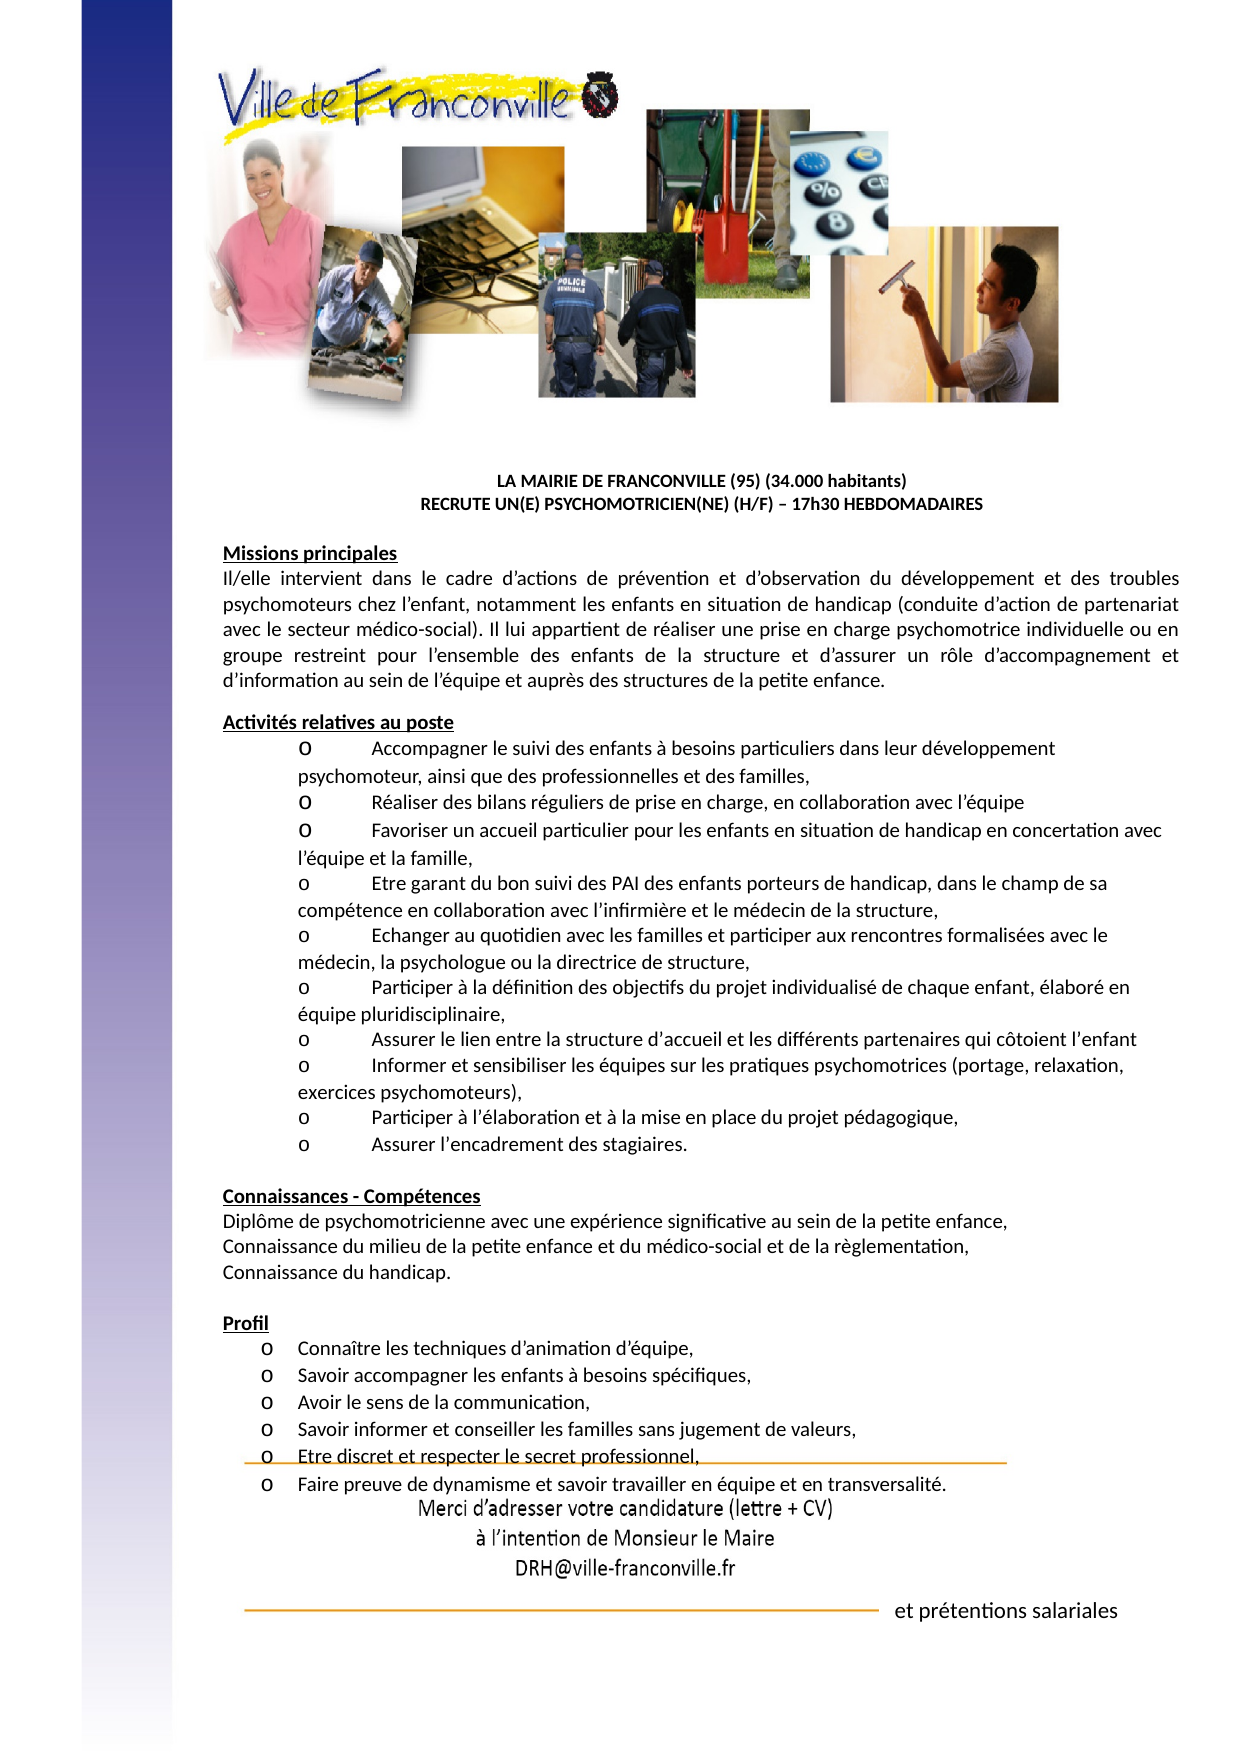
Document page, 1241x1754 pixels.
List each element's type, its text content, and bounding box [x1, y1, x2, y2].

text Connaissances - Compétences [1153, 1183, 1181, 1208]
text Missions principales [1153, 540, 1181, 566]
text Profil [1153, 1310, 1181, 1335]
text Activités relatives au poste [1153, 709, 1181, 735]
list Connaissance du handicap. [1153, 1259, 1181, 1284]
list Avoir le sens de la communication, [1153, 1389, 1181, 1417]
